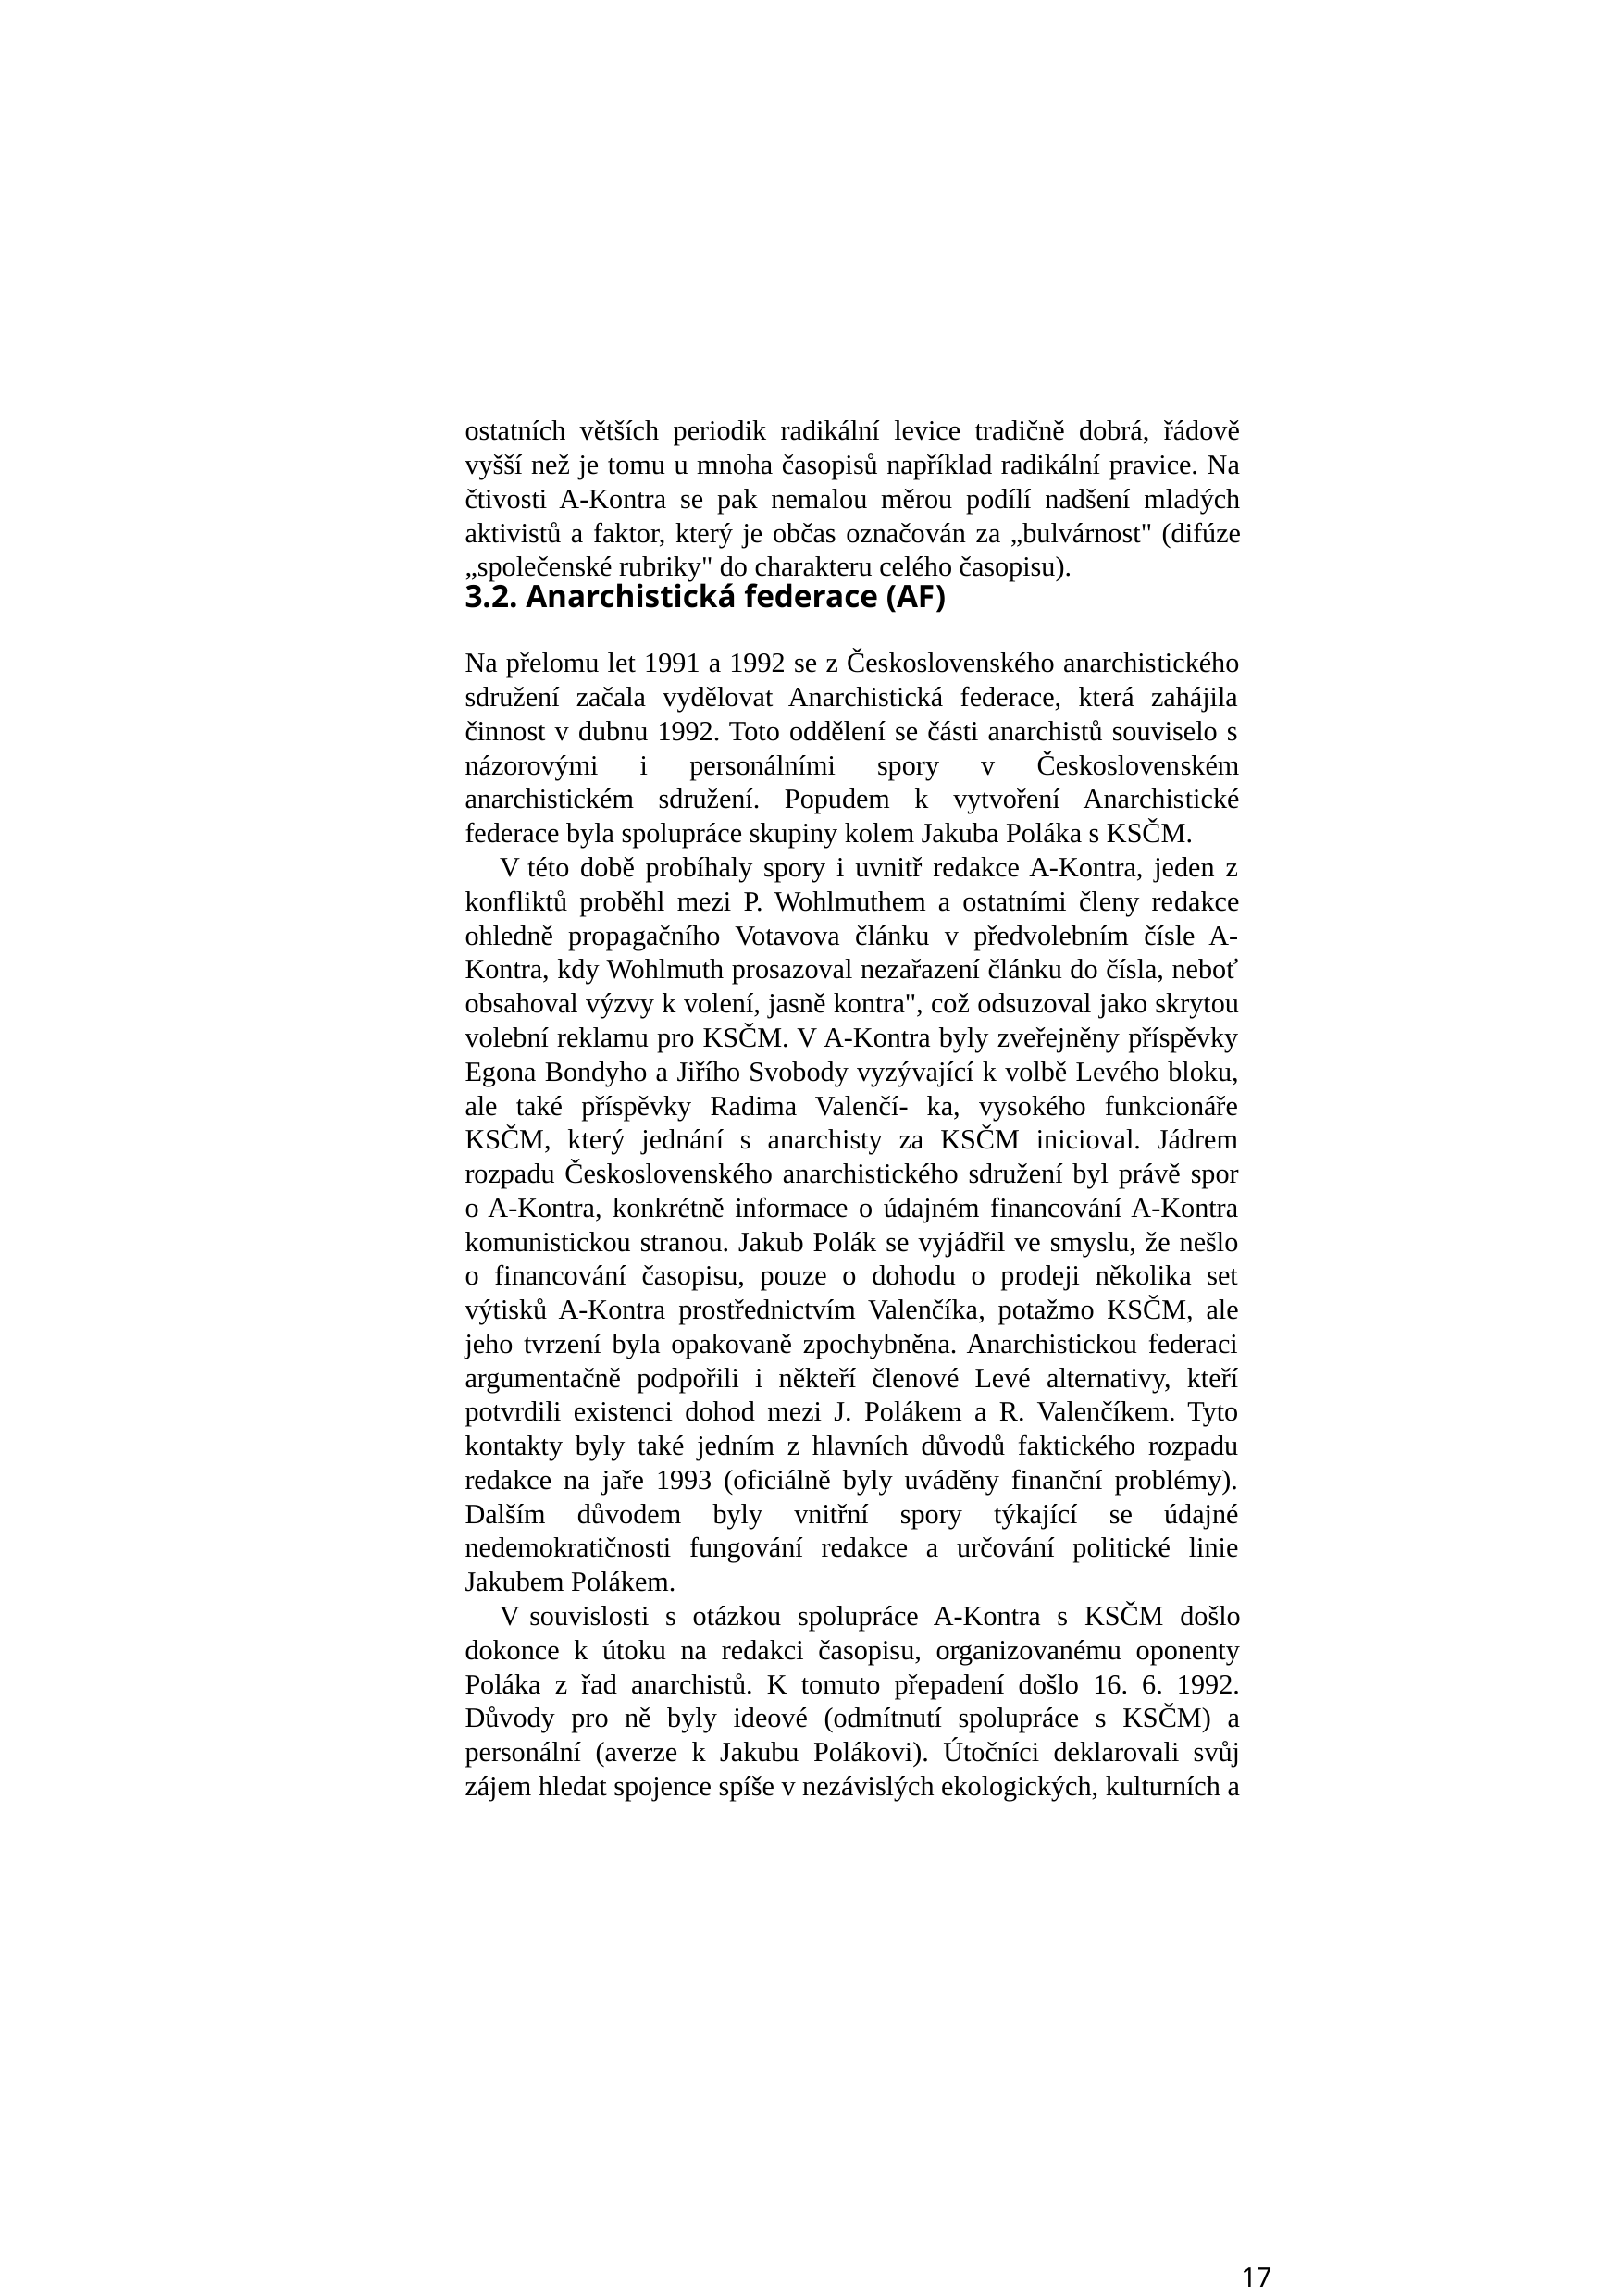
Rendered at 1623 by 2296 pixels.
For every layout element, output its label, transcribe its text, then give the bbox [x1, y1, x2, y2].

list souvislosti s otázkou spolupráce A-Kontra s KSČM došlo dokonce k útoku na redakci časopisu, organizovanému oponenty Poláka z řad anarchistů. K tomuto přepadení došlo 16. 6. 1992. Důvody pro ně byly ideové (odmítnutí spolupráce s KSČM) a personální (averze k Jakubu Polákovi). Útočníci deklarovali svůj zájem hledat spojence spíše v nezávislých ekologických, kulturních a [465, 1598, 1241, 1803]
text 3.2. Anarchistická federace (AF) [465, 583, 1243, 614]
text ostatních větších periodik radikální levice tradičně dobrá, řádově vyšší než je tomu u mnoha časopisů například radikální pravice. Na čtivosti A-Kontra se pak nemalou měrou podílí nadšení mladých aktivistů a faktor, který je občas označo­ván za „bulvárnost" (difúze „společenské rubriky" do charakteru celého časopisu). [465, 413, 1241, 583]
list této době probíhaly spory i uvnitř redakce A-Kontra, jeden z konfliktů proběhl mezi P. Wohlmuthem a ostatními členy re­dakce ohledně propagačního Votavova článku v předvolebním čísle A-Kontra, kdy Wohlmuth prosazoval nezařazení článku do čísla, neboť obsahoval výzvy k volení, jasně kontra", což odsu­zoval jako skrytou volební reklamu pro KSČM. V A-Kontra byly zveřejněny příspěvky Egona Bondyho a Jiřího Svobody vyzý­vající k volbě Levého bloku, ale také příspěvky Radima Valenčí- ka, vysokého funkcionáře KSČM, který jednání s anarchisty za KSČM inicioval. Jádrem rozpadu Československého anarchis­tického sdružení byl právě spor o A-Kontra, konkrétně informace o údajném financování A-Kontra komunistickou stranou. Jakub Polák se vyjádřil ve smyslu, že nešlo o financování časopisu, pouze o dohodu o prodeji několika set výtisků A-Kontra pro­střednictvím Valenčíka, potažmo KSČM, ale jeho tvrzení byla opakovaně zpochybněna. Anarchistickou federaci argumentačně podpořili i někteří členové Levé alternativy, kteří potvrdili exis­tenci dohod mezi J. Polákem a R. Valenčíkem. Tyto kontakty byly také jedním z hlavních důvodů faktického rozpadu redakce na jaře 1993 (oficiálně byly uváděny finanční problémy). Dalším důvo­dem byly vnitřní spory týkající se údajné nedemokratičnosti fun­gování redakce a určování politické linie Jakubem Polákem. [465, 850, 1239, 1598]
text Na přelomu let 1991 a 1992 se z Československého anarchis­tického sdružení začala vydělovat Anarchistická federace, která zahájila činnost v dubnu 1992. Toto oddělení se části anarchistů souviselo s názorovými i personálními spory v Českosloven­ském anarchistickém sdružení. Popudem k vytvoření Anarchis­tické federace byla spolupráce skupiny kolem Jakuba Poláka s KSČM. [465, 645, 1239, 850]
